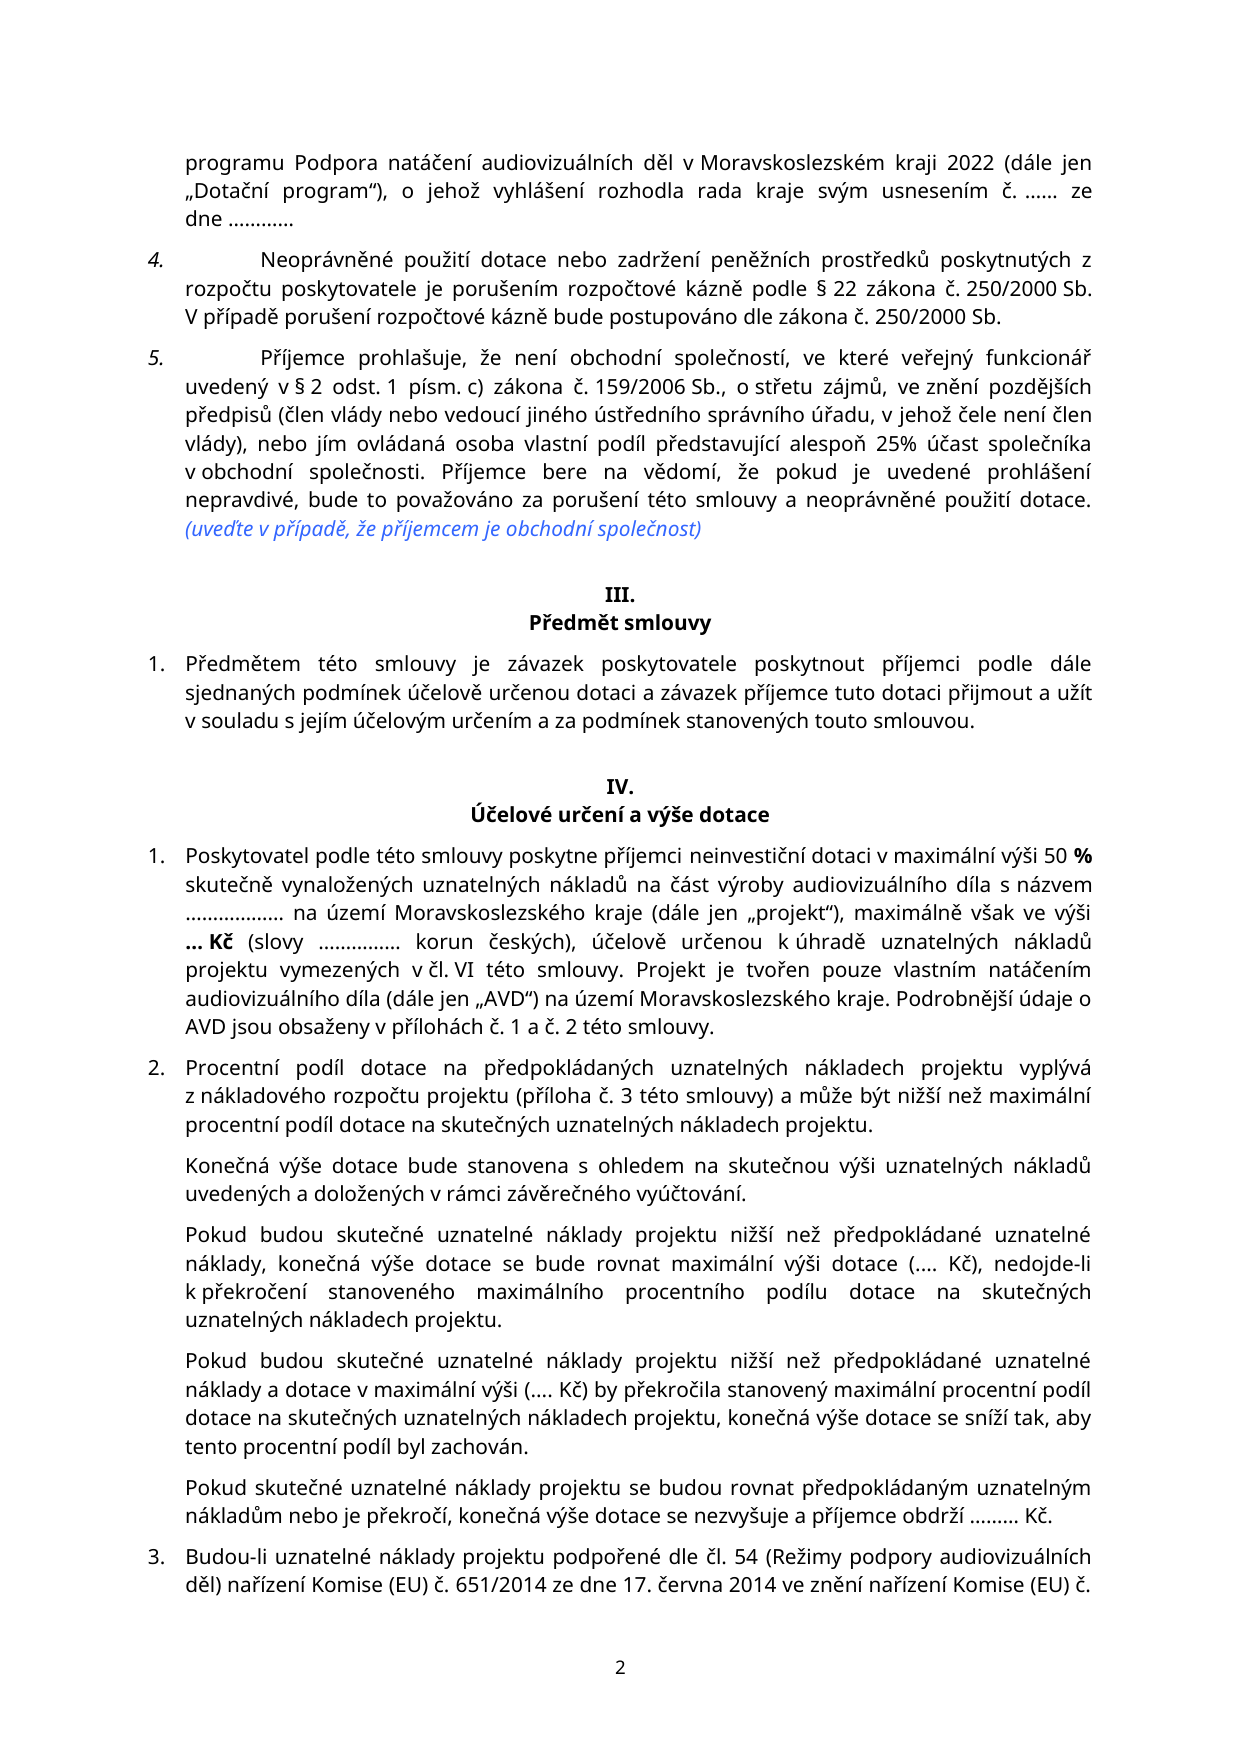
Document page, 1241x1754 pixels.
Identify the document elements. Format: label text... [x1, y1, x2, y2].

list programu Podpora natáčení audiovizuálních děl v Moravskoslezském kraji 2022 (dále jen „Dotační program“), o jehož vyhlášení rozhodla rada kraje svým usnesením č. …… ze dne ………… [148, 148, 1092, 233]
list Procentní podíl dotace na předpokládaných uznatelných nákladech projektu vyplývá z nákladového rozpočtu projektu (příloha č. 3 této smlouvy) a může být nižší než maximální procentní podíl dotace na skutečných uznatelných nákladech projektu. [148, 1053, 1092, 1138]
text III. Předmět smlouvy [148, 580, 1092, 637]
list Poskytovatel podle této smlouvy poskytne příjemci neinvestiční dotaci v maximální výši 50 % skutečně vynaložených uznatelných nákladů na část výroby audiovizuálního díla s názvem ……………… na území Moravskoslezského kraje (dále jen „projekt“), maximálně však ve výši … Kč (slovy …………… korun českých), účelově určenou k úhradě uznatelných nákladů projektu vymezených v čl. VI této smlouvy. Projekt je tvořen pouze vlastním natáčením audiovizuálního díla (dále jen „AVD“) na území Moravskoslezského kraje. Podrobnější údaje o AVD jsou obsaženy v přílohách č. 1 a č. 2 této smlouvy. [148, 841, 1092, 1041]
text Pokud budou skutečné uznatelné náklady projektu nižší než předpokládané uznatelné náklady a dotace v maximální výši (.... Kč) by překročila stanovený maximální procentní podíl dotace na skutečných uznatelných nákladech projektu, konečná výše dotace se sníží tak, aby tento procentní podíl byl zachován. [185, 1346, 1092, 1460]
list Předmětem této smlouvy je závazek poskytovatele poskytnout příjemci podle dále sjednaných podmínek účelově určenou dotaci a závazek příjemce tuto dotaci přijmout a užít v souladu s jejím účelovým určením a za podmínek stanovených touto smlouvou. [148, 649, 1092, 734]
text Konečná výše dotace bude stanovena s ohledem na skutečnou výši uznatelných nákladů uvedených a doložených v rámci závěrečného vyúčtování. [185, 1151, 1092, 1208]
text Pokud budou skutečné uznatelné náklady projektu nižší než předpokládané uznatelné náklady, konečná výše dotace se bude rovnat maximální výši dotace (.... Kč), nedojde-li k překročení stanoveného maximálního procentního podílu dotace na skutečných uznatelných nákladech projektu. [185, 1220, 1092, 1334]
list Příjemce prohlašuje, že není obchodní společností, ve které veřejný funkcionář uvedený v § 2 odst. 1 písm. c) zákona č. 159/2006 Sb., o střetu zájmů, ve znění pozdějších předpisů (člen vlády nebo vedoucí jiného ústředního správního úřadu, v jehož čele není člen vlády), nebo jím ovládaná osoba vlastní podíl představující alespoň 25% účast společníka v obchodní společnosti. Příjemce bere na vědomí, že pokud je uvedené prohlášení nepravdivé, bude to považováno za porušení této smlouvy a neoprávněné použití dotace. (uveďte v případě, že příjemcem je obchodní společnost) [148, 343, 1092, 542]
text IV. Účelové určení a výše dotace [148, 772, 1092, 829]
list Budou-li uznatelné náklady projektu podpořené dle čl. 54 (Režimy podpory audiovizuálních děl) nařízení Komise (EU) č. 651/2014 ze dne 17. června 2014 ve znění nařízení Komise (EU) č. [148, 1542, 1092, 1599]
list Neoprávněné použití dotace nebo zadržení peněžních prostředků poskytnutých z rozpočtu poskytovatele je porušením rozpočtové kázně podle § 22 zákona č. 250/2000 Sb. V případě porušení rozpočtové kázně bude postupováno dle zákona č. 250/2000 Sb. [148, 246, 1092, 331]
text Pokud skutečné uznatelné náklady projektu se budou rovnat předpokládaným uznatelným nákladům nebo je překročí, konečná výše dotace se nezvyšuje a příjemce obdrží ……… Kč. [185, 1473, 1092, 1529]
